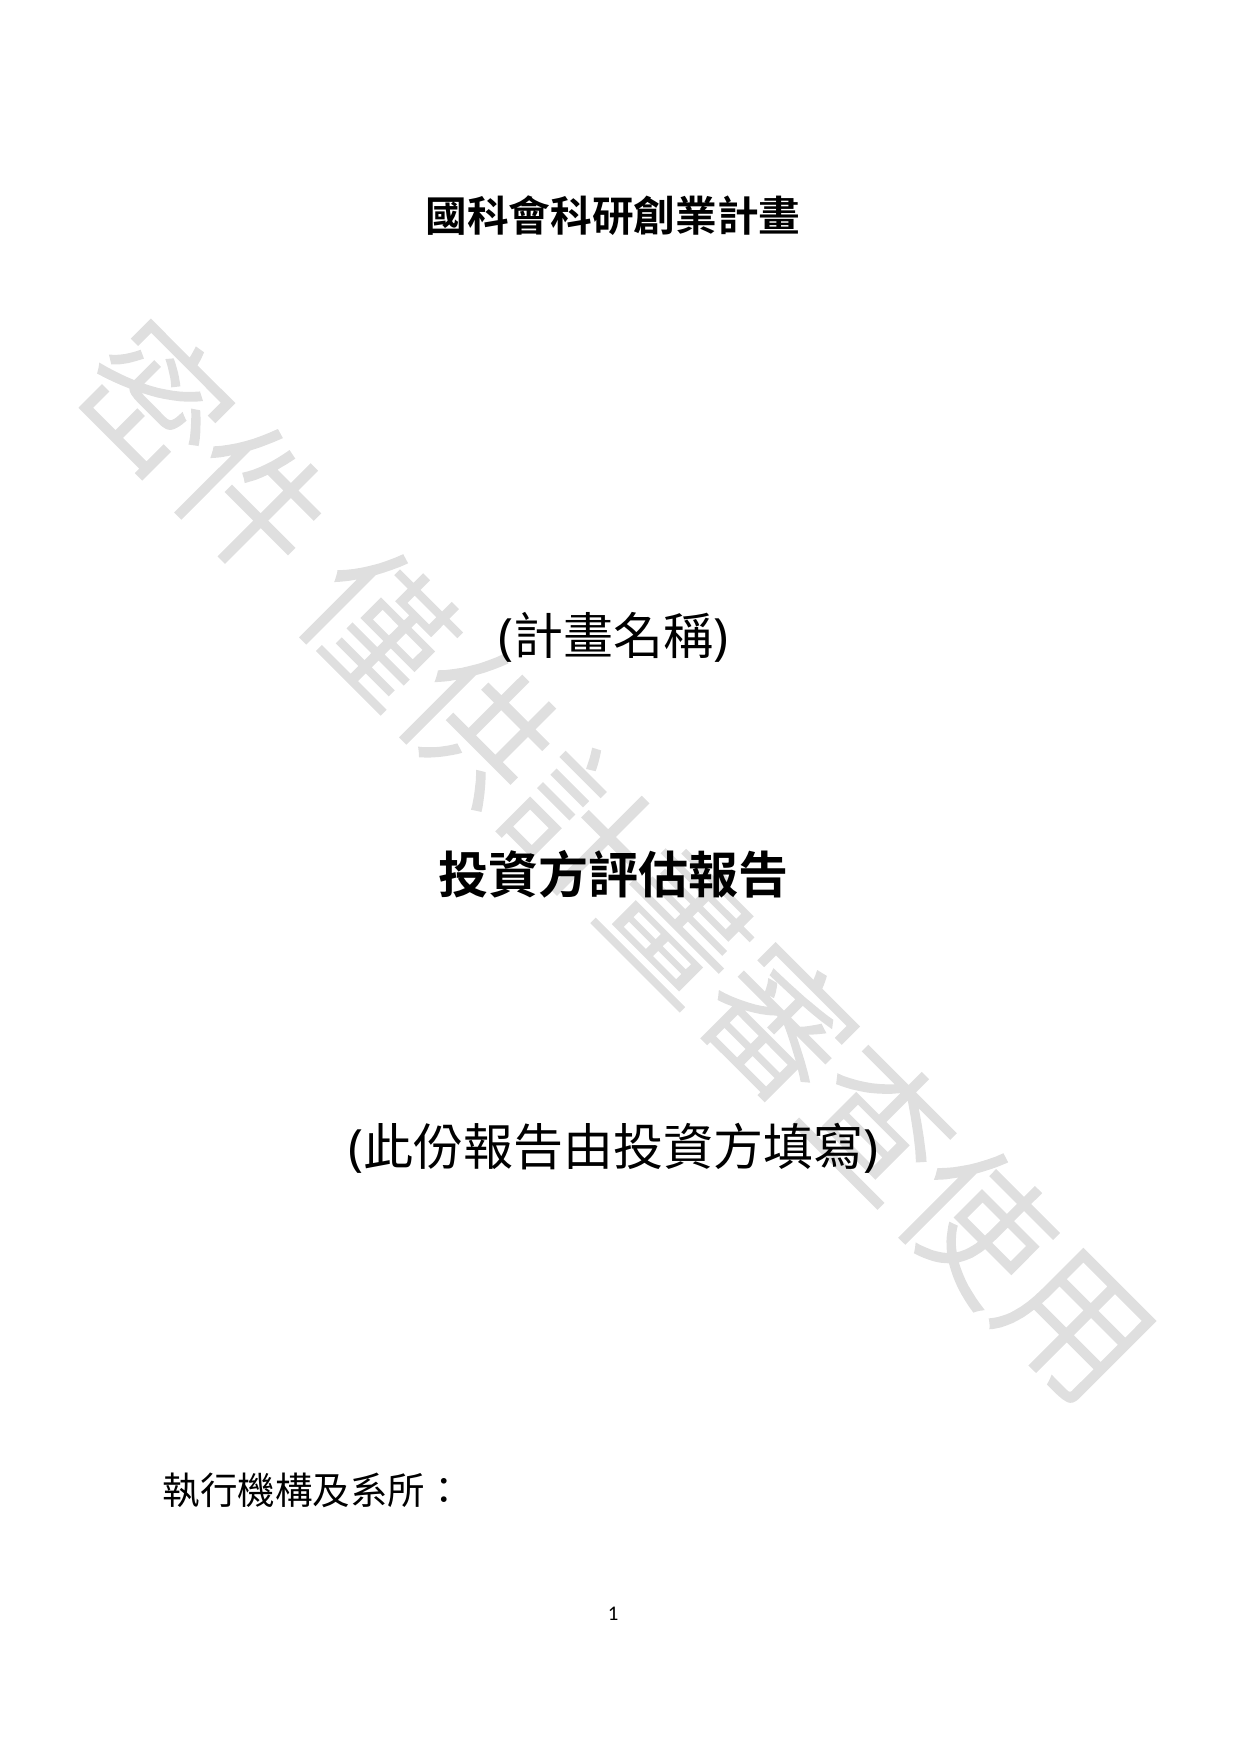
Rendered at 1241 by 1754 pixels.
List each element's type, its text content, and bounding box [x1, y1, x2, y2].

text (此份報告由投資方填寫) [59, 1089, 1167, 1198]
table_header 國科會科研創業計畫 (計畫名稱) 投資方評估報告 [74, 168, 1152, 1017]
text 執行機構及系所： [162, 1452, 1167, 1524]
